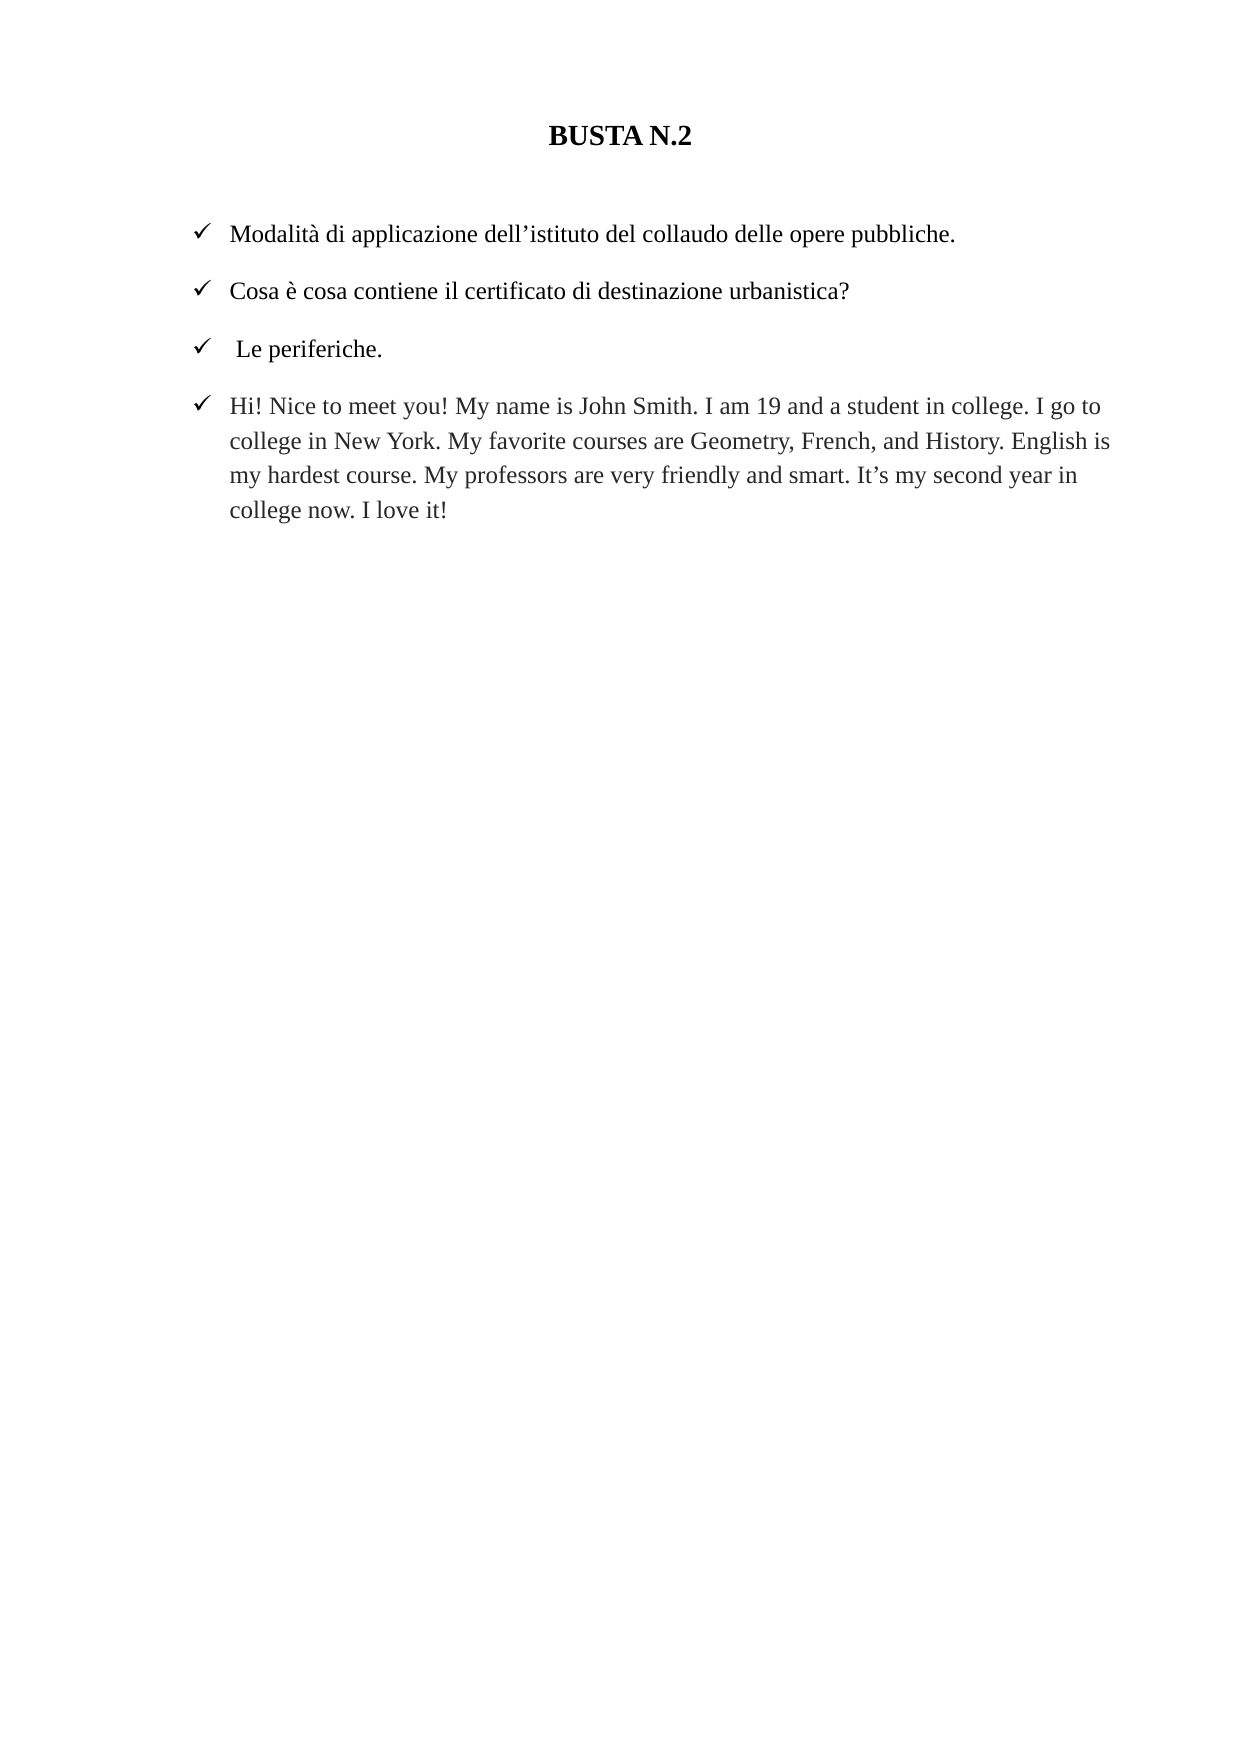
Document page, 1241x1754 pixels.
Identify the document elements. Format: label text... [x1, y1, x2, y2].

text BUSTA N.2 [118, 118, 1122, 152]
list Le periferiche. [192, 334, 1122, 362]
list Modalità di applicazione dell’istituto del collaudo delle opere pubbliche. [192, 219, 1122, 247]
list Cosa è cosa contiene il certificato di destinazione urbanistica? [192, 276, 1122, 305]
list Hi! Nice to meet you! My name is John Smith. I am 19 and a student in college. I go to college in New York. My favorite courses are Geometry, French, and History. English is my hardest course. My professors are very friendly and smart. It’s my second year in college now. I love it! [192, 391, 1122, 523]
